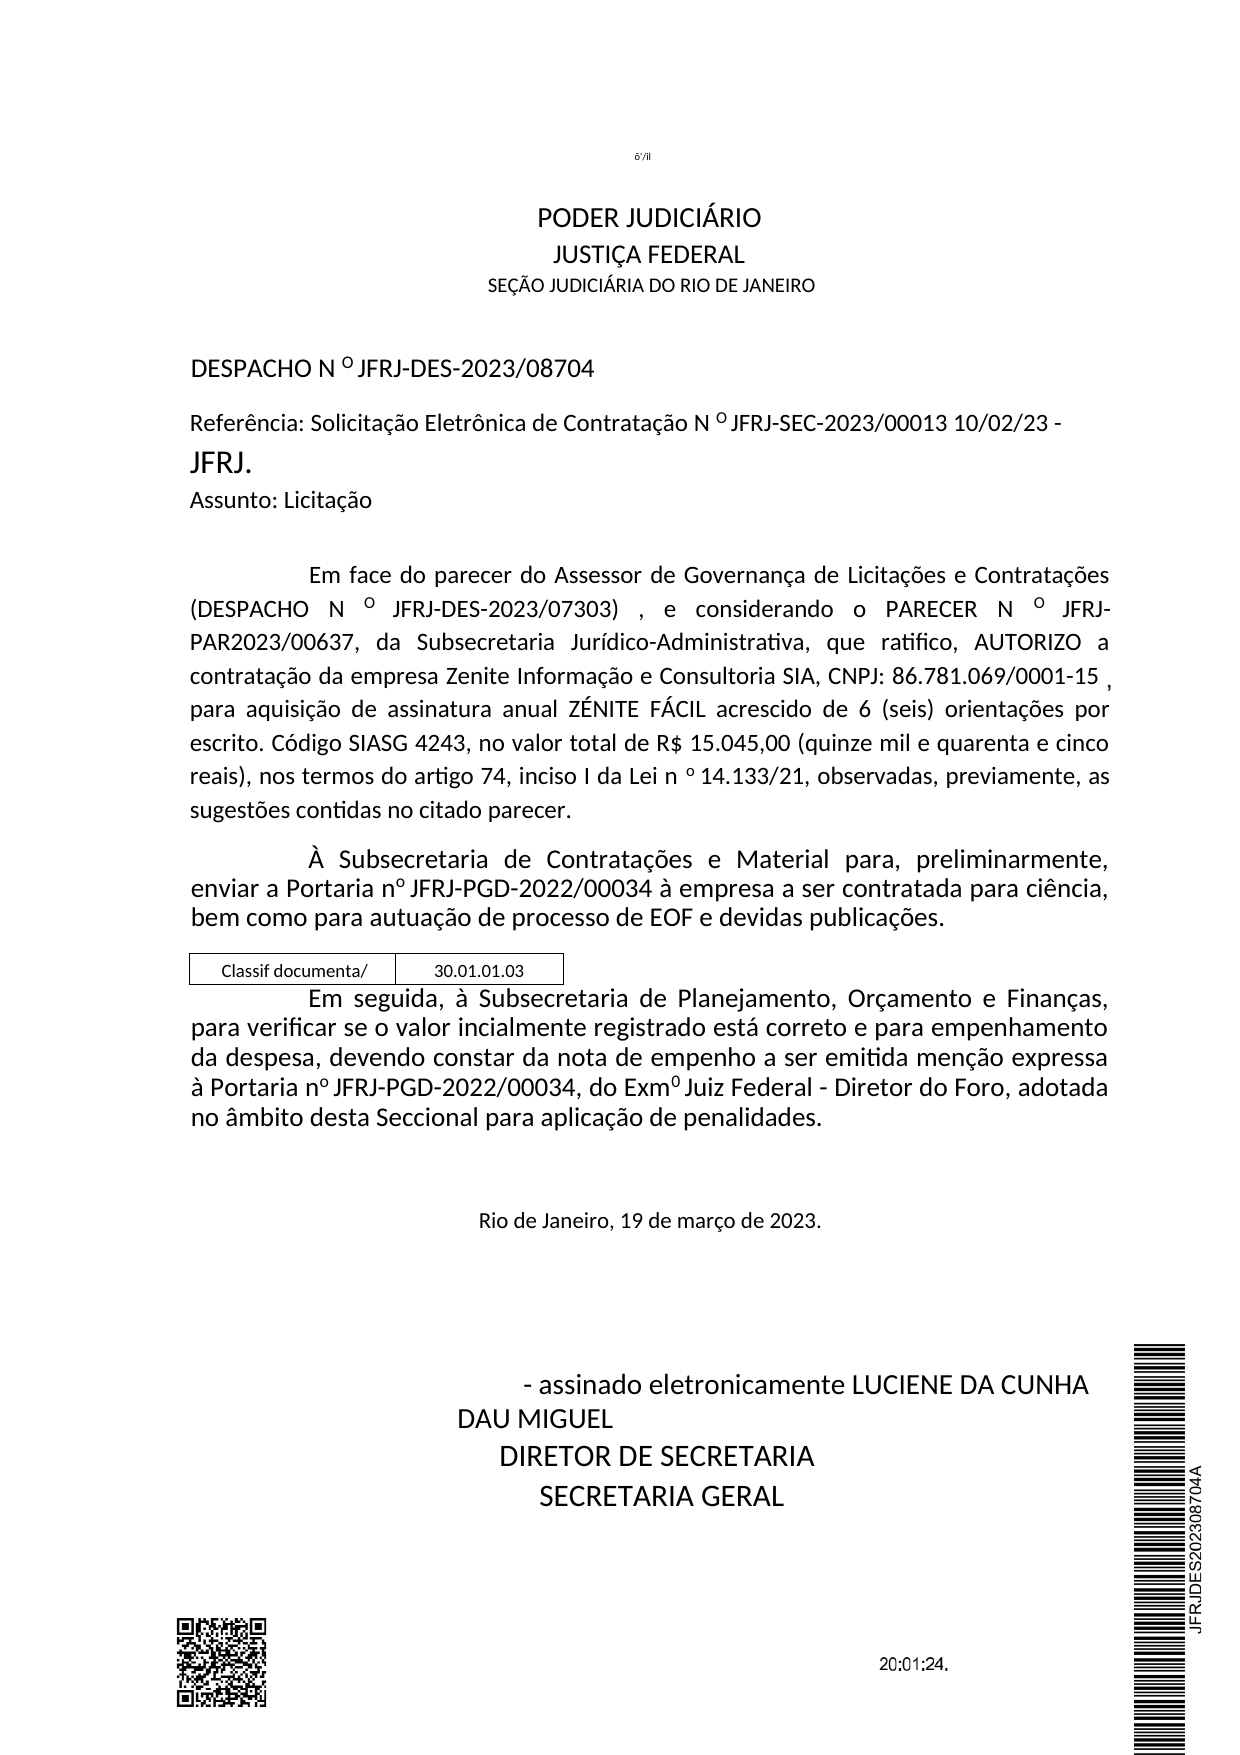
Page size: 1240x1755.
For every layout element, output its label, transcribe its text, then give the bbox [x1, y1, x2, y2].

text DESPACHO N O JFRJ-DES-2023/08704 [191, 354, 1110, 383]
text - assinado eletronicamente LUCIENE DA CUNHA DAU MIGUEL [457, 1367, 1134, 1436]
text DIRETOR DE SECRETARIA [499, 1436, 1134, 1474]
table_header 30.01.01.03 [396, 954, 563, 983]
text Rio de Janeiro, 19 de março de 2023. [478, 1206, 1204, 1234]
text Referência: Solicitação Eletrônica de Contratação N O JFRJ-SEC-2023/00013 10/02/23 - [189, 407, 1111, 438]
text SECRETARIA GERAL [189, 1476, 1134, 1514]
table_header Classif documenta/ [190, 954, 395, 983]
text JFRJ. [189, 441, 1204, 482]
subtitle PODER JUDICIÁRIO [189, 199, 1109, 235]
text õ'/il [189, 150, 1096, 163]
subtitle JUSTIÇA FEDERAL [189, 237, 1108, 270]
text Assunto: Licitação [189, 484, 1111, 515]
text SEÇÃO JUDICIÁRIA DO RIO DE JANEIRO [488, 272, 1204, 297]
text Em seguida, à Subsecretaria de Planejamento, Orçamento e Finanças, para verificar se o valor incialmente registrado está correto e para empenhamento da despesa, devendo constar da nota de empenho a ser emitida menção expressa à Portaria no JFRJ-PGD-2022/00034, do Exm0 Juiz Federal - Diretor do Foro, adotada no âmbito desta Seccional para aplicação de penalidades. [191, 984, 1110, 1133]
text À Subsecretaria de Contratações e Material para, preliminarmente, enviar a Portaria no JFRJ-PGD-2022/00034 à empresa a ser contratada para ciência, bem como para autuação de processo de EOF e devidas publicações. [191, 844, 1110, 934]
text Em face do parecer do Assessor de Governança de Licitações e Contratações (DESPACHO N O JFRJ-DES-2023/07303) , e considerando o PARECER N O JFRJ-PAR2023/00637, da Subsecretaria Jurídico-Administrativa, que ratifico, AUTORIZO a contratação da empresa Zenite Informação e Consultoria SIA, CNPJ: 86.781.069/0001-15 para aquisição de assinatura anual ZÉNITE FÁCIL acrescido de 6 (seis) orientações por escrito. Código SIASG 4243, no valor total de R$ 15.045,00 (quinze mil e quarenta e cinco reais), nos termos do artigo 74, inciso I da Lei n o 14.133/21, observadas, previamente, as sugestões contidas no citado parecer. [189, 559, 1111, 824]
